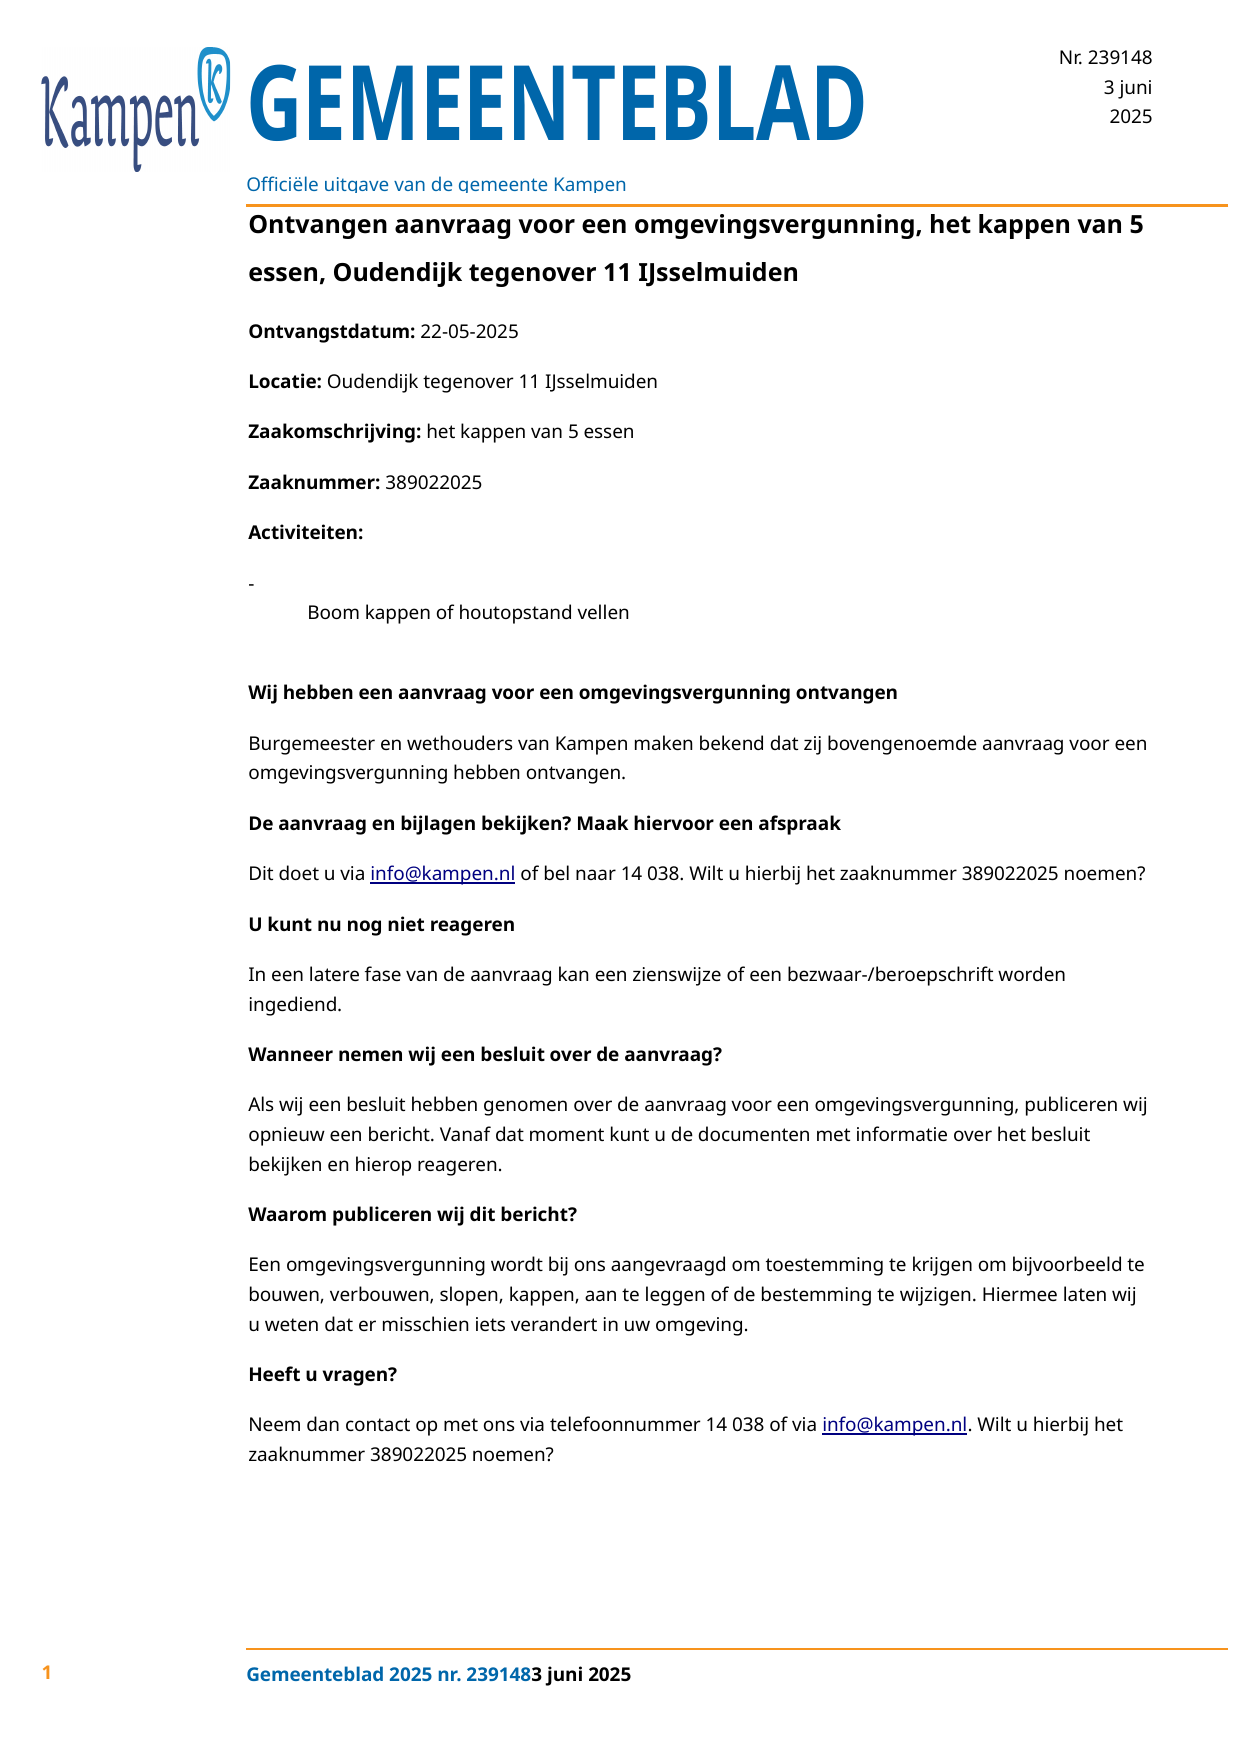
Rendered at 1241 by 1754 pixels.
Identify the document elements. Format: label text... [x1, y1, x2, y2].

text Burgemeester en wethouders van Kampen maken bekend dat zij bovengenoemde aanvraag voor een omgevingsvergunning hebben ontvangen. [248, 730, 1152, 785]
text Ontvangstdatum: 22-05-2025 [248, 318, 1152, 344]
text Zaakomschrijving: het kappen van 5 essen [248, 419, 1152, 444]
text Dit doet u via info@kampen.nl of bel naar 14 038. Wilt u hierbij het zaaknummer 389022025 noemen? [248, 860, 1152, 886]
list Boom kappen of houtopstand vellen [248, 599, 1152, 625]
text Heeft u vragen? [248, 1361, 1152, 1387]
text Activiteiten: [248, 519, 1152, 545]
text Waarom publiceren wij dit bericht? [248, 1201, 1152, 1227]
picture [41, 47, 231, 172]
text Zaaknummer: 389022025 [248, 469, 1152, 495]
text In een latere fase van de aanvraag kan een zienswijze of een bezwaar-/beroepschrift worden ingediend. [248, 961, 1152, 1017]
text Wij hebben een aanvraag voor een omgevingsvergunning ontvangen [248, 679, 1152, 705]
text De aanvraag en bijlagen bekijken? Maak hiervoor een afspraak [248, 810, 1152, 836]
text Een omgevingsvergunning wordt bij ons aangevraagd om toestemming te krijgen om bijvoorbeeld te bouwen, verbouwen, slopen, kappen, aan te leggen of de bestemming te wijzigen. Hiermee laten wij u weten dat er misschien iets verandert in uw omgeving. [248, 1252, 1152, 1337]
text Ontvangen aanvraag voor een omgevingsvergunning, het kappen van 5 essen, Oudendijk tegenover 11 IJsselmuiden [248, 207, 1152, 288]
text Wanneer nemen wij een besluit over de aanvraag? [248, 1041, 1152, 1067]
text U kunt nu nog niet reageren [248, 911, 1152, 937]
text Neem dan contact op met ons via telefoonnummer 14 038 of via info@kampen.nl. Wilt u hierbij het zaaknummer 389022025 noemen? [248, 1412, 1152, 1467]
text Locatie: Oudendijk tegenover 11 IJsselmuiden [248, 368, 1152, 394]
text Als wij een besluit hebben genomen over de aanvraag voor een omgevingsvergunning, publiceren wij opnieuw een bericht. Vanaf dat moment kunt u de documenten met informatie over het besluit bekijken en hierop reageren. [248, 1092, 1152, 1177]
